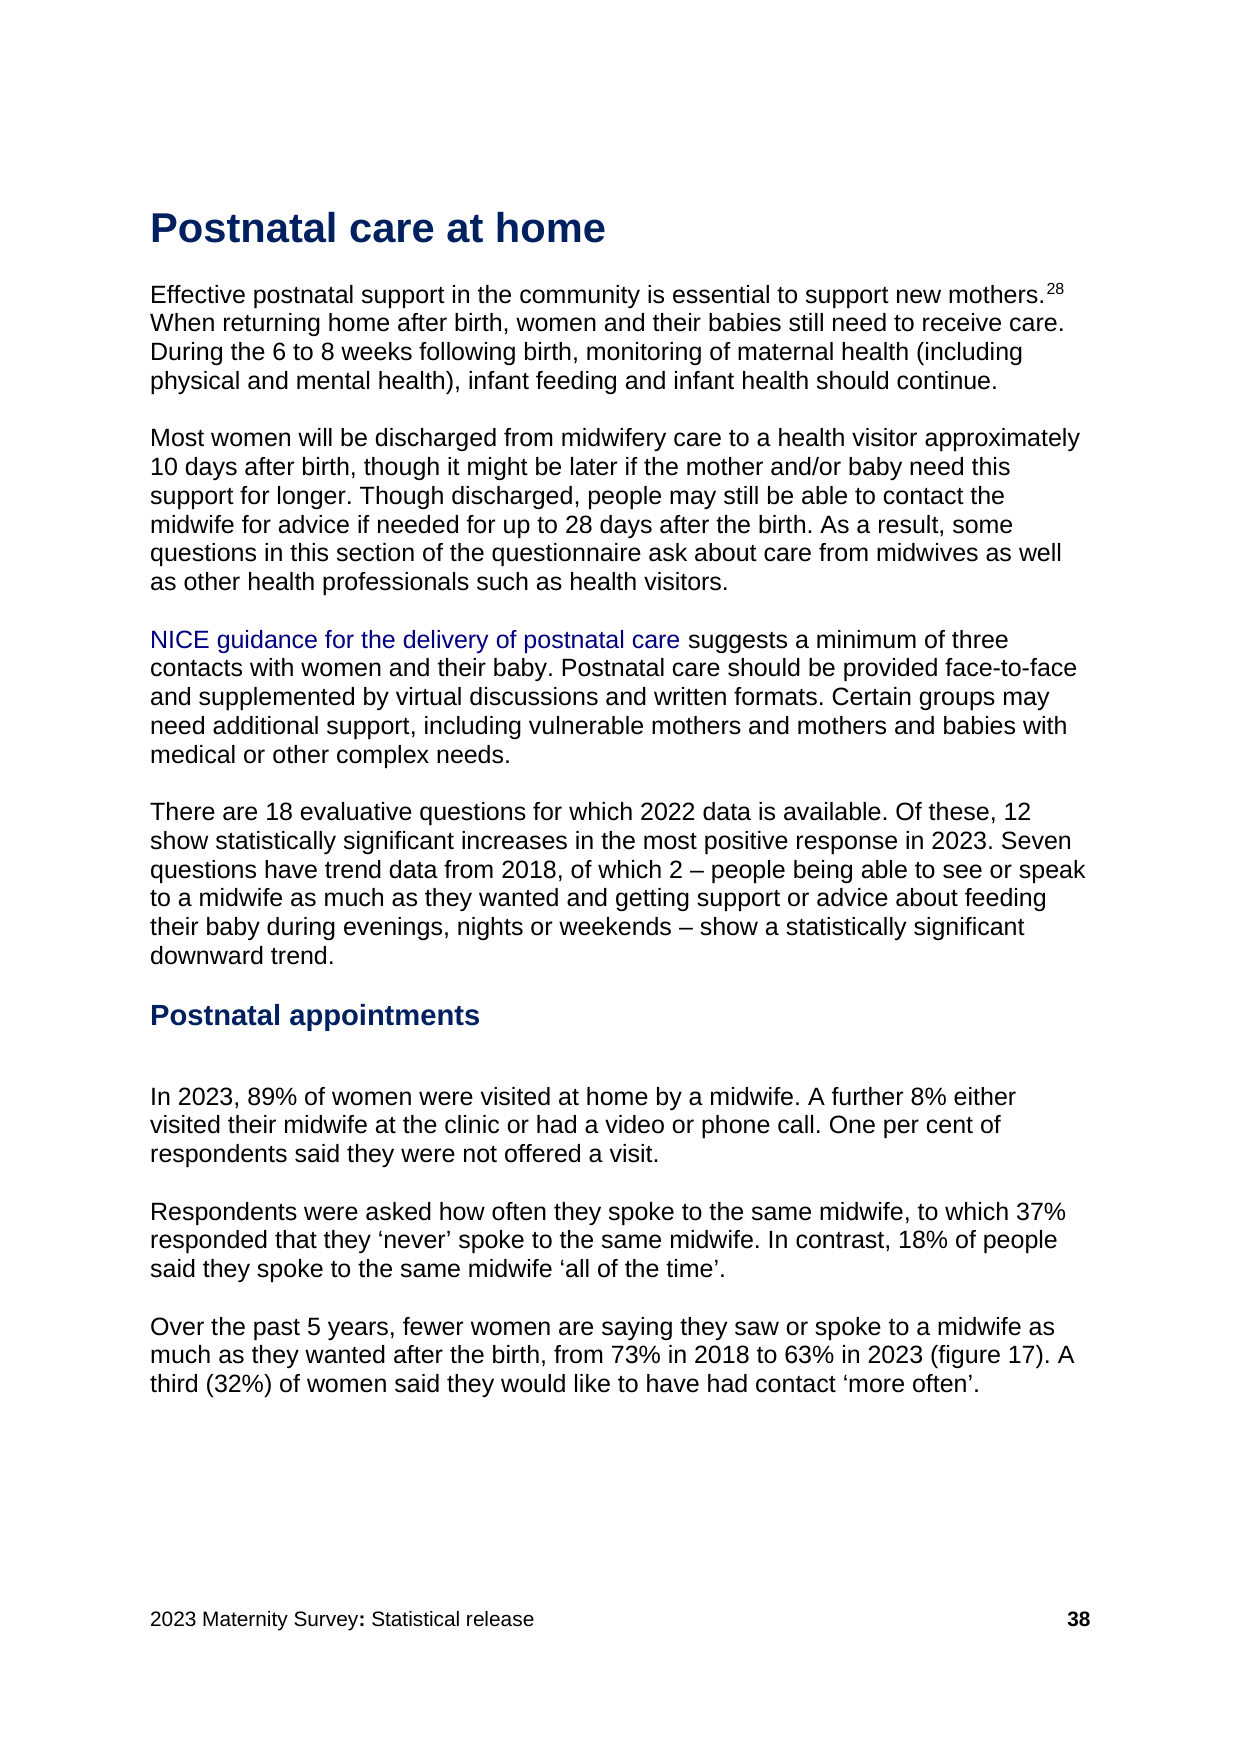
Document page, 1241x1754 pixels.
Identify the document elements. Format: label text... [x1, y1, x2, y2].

text There are 18 evaluative questions for which 2022 data is available. Of these, 12 show statistically significant increases in the most positive response in 2023. Seven questions have trend data from 2018, of which 2 – people being able to see or speak to a midwife as much as they wanted and getting support or advice about feeding their baby during evenings, nights or weekends – show a statistically significant downward trend. [150, 797, 1090, 970]
text Effective postnatal support in the community is essential to support new mothers. When returning home after birth, women and their babies still need to receive care. During the 6 to 8 weeks following birth, monitoring of maternal health (including physical and mental health), infant feeding and infant health should continue. [150, 280, 1090, 395]
text Over the past 5 years, fewer women are saying they saw or spoke to a midwife as much as they wanted after the birth, from 73% in 2018 to 63% in 2023 (figure 17). A third (32%) of women said they would like to have had contact ‘more often’. [150, 1312, 1090, 1398]
subtitle Postnatal care at home [150, 203, 1090, 251]
text In 2023, 89% of women were visited at home by a midwife. A further 8% either visited their midwife at the clinic or had a video or phone call. One per cent of respondents said they were not offered a visit. [150, 1082, 1090, 1168]
subtitle Postnatal appointments [150, 998, 1090, 1032]
text Most women will be discharged from midwifery care to a health visitor approximately 10 days after birth, though it might be later if the mother and/or baby need this support for longer. Though discharged, people may still be able to contact the midwife for advice if needed for up to 28 days after the birth. As a result, some questions in this section of the questionnaire ask about care from midwives as well as other health professionals such as health visitors. [150, 423, 1090, 596]
text NICE guidance for the delivery of postnatal care suggests a minimum of three contacts with women and their baby. Postnatal care should be provided face-to-face and supplemented by virtual discussions and written formats. Certain groups may need additional support, including vulnerable mothers and mothers and babies with medical or other complex needs. [150, 625, 1090, 768]
text Respondents were asked how often they spoke to the same midwife, to which 37% responded that they ‘never’ spoke to the same midwife. In contrast, 18% of people said they spoke to the same midwife ‘all of the time’. [150, 1197, 1090, 1283]
